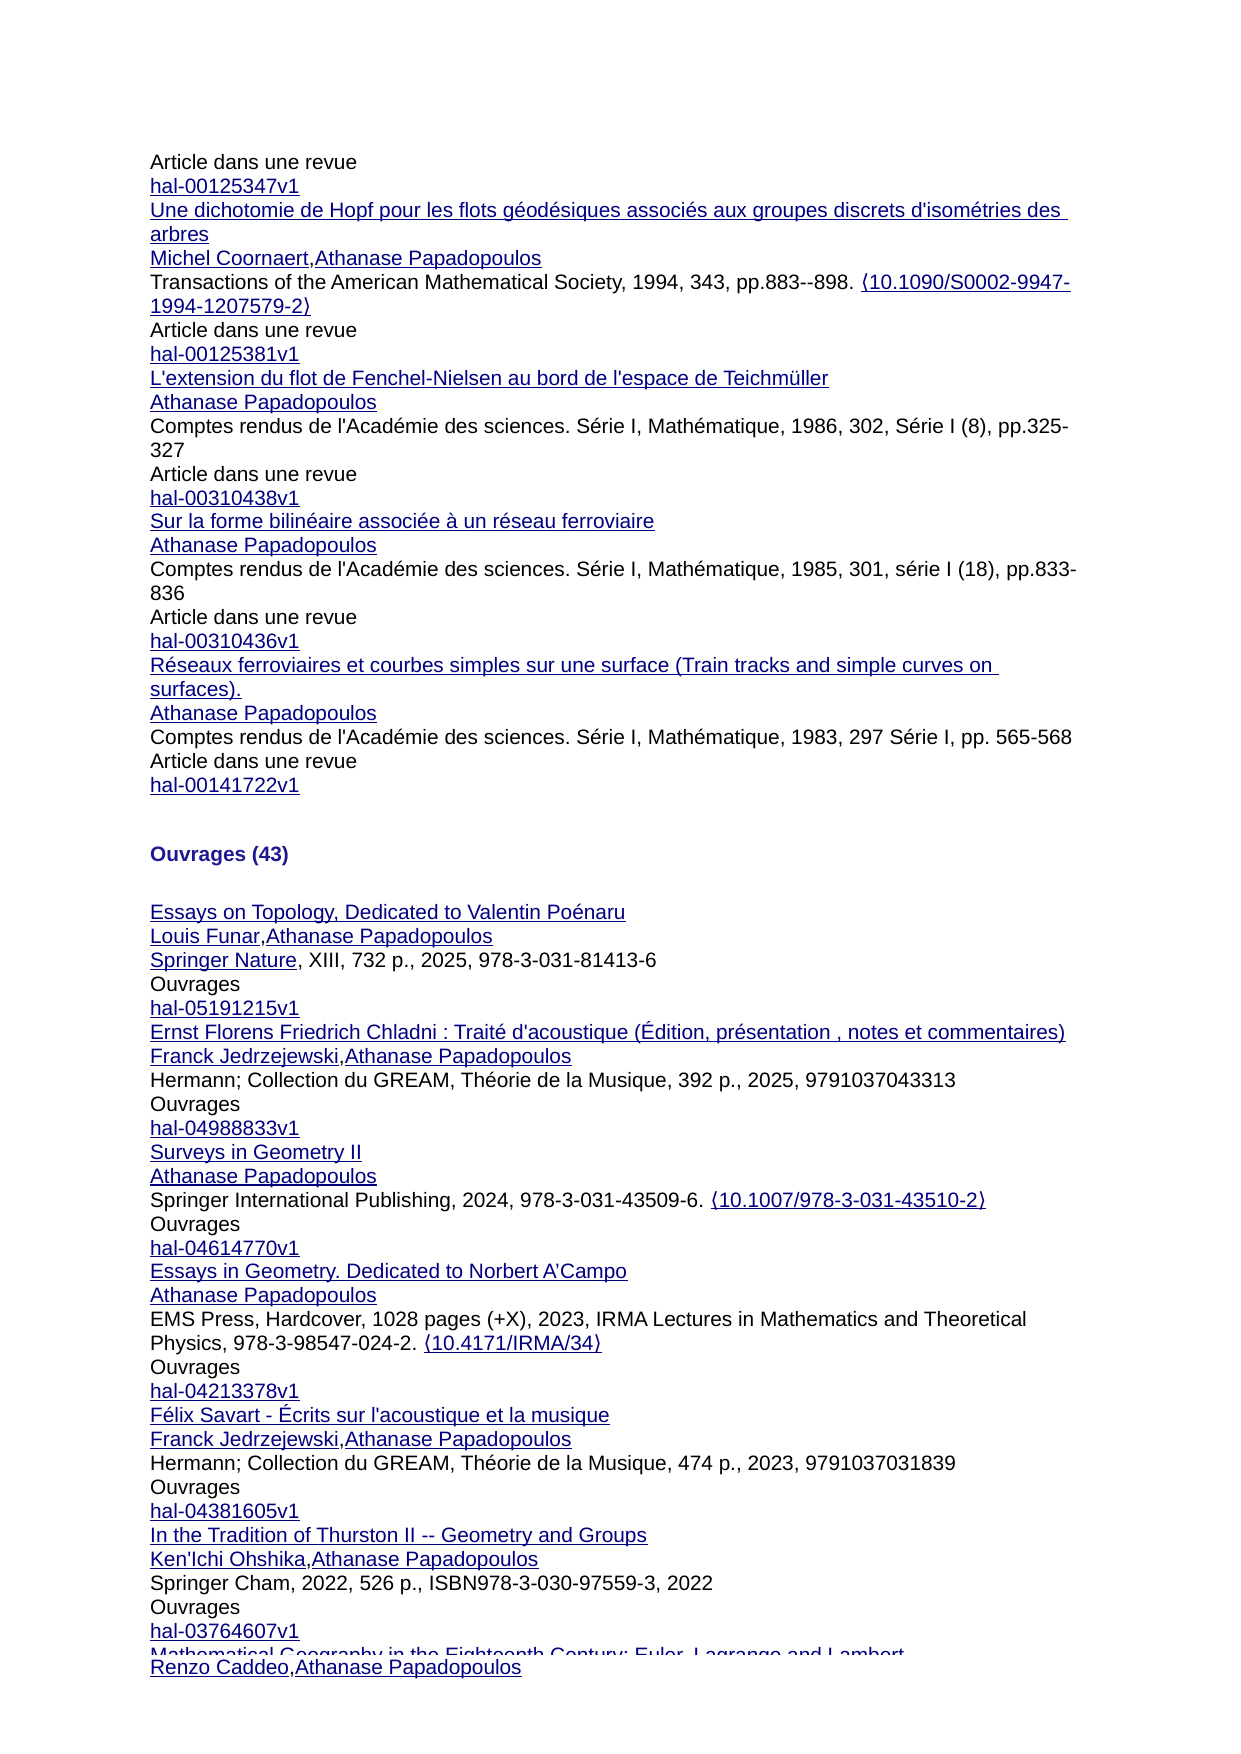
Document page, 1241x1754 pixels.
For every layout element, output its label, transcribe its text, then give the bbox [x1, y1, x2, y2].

table_cell L'extension du flot de Fenchel-Nielsen au bord de l'espace de Teichmüller Athanase Papadopoulos Comptes rendus de l'Académie des sciences. Série I, Mathématique, 1986, 302, Série I (8), pp.325-327 Article dans une revue hal-00310438v1 [150, 366, 1090, 509]
table_cell Mathematical Geography in the Eighteenth Century: Euler, Lagrange and Lambert Renzo Caddeo,Athanase Papadopoulos [150, 1643, 1090, 1679]
table_header Essays on Topology, Dedicated to Valentin Poénaru Louis Funar,Athanase Papadopoulos Springer Nature, XIII, 732 p., 2025, 978-3-031-81413-6 Ouvrages hal-05191215v1 [150, 900, 1090, 1020]
table_cell Une dichotomie de Hopf pour les flots géodésiques associés aux groupes discrets d'isométries des arbres Michel Coornaert,Athanase Papadopoulos Transactions of the American Mathematical Society, 1994, 343, pp.883--898. ⟨10.1090/S0002-9947-1994-1207579-2⟩ Article dans une revue hal-00125381v1 [150, 198, 1090, 366]
table_cell Félix Savart - Écrits sur l'acoustique et la musique Franck Jedrzejewski,Athanase Papadopoulos Hermann; Collection du GREAM, Théorie de la Musique, 474 p., 2023, 9791037031839 Ouvrages hal-04381605v1 [150, 1403, 1090, 1523]
table_cell Surveys in Geometry II Athanase Papadopoulos Springer International Publishing, 2024, 978-3-031-43509-6. ⟨10.1007/978-3-031-43510-2⟩ Ouvrages hal-04614770v1 [150, 1140, 1090, 1259]
subtitle Ouvrages (43) [150, 842, 1090, 866]
table_cell In the Tradition of Thurston II -- Geometry and Groups Ken'Ichi Ohshika,Athanase Papadopoulos Springer Cham, 2022, 526 p., ISBN978-3-030-97559-3, 2022 Ouvrages hal-03764607v1 [150, 1523, 1090, 1643]
table_cell Réseaux ferroviaires et courbes simples sur une surface (Train tracks and simple curves on surfaces). Athanase Papadopoulos Comptes rendus de l'Académie des sciences. Série I, Mathématique, 1983, 297 Série I, pp. 565-568 Article dans une revue hal-00141722v1 [150, 653, 1090, 797]
table_cell Essays in Geometry. Dedicated to Norbert A’Campo Athanase Papadopoulos EMS Press, Hardcover, 1028 pages (+X), 2023, IRMA Lectures in Mathematics and Theoretical Physics, 978-3-98547-024-2. ⟨10.4171/IRMA/34⟩ Ouvrages hal-04213378v1 [150, 1259, 1090, 1403]
table_cell Article dans une revue hal-00125347v1 [150, 150, 1090, 198]
table_cell Ernst Florens Friedrich Chladni : Traité d'acoustique (Édition, présentation , notes et commentaires) Franck Jedrzejewski,Athanase Papadopoulos Hermann; Collection du GREAM, Théorie de la Musique, 392 p., 2025, 9791037043313 Ouvrages hal-04988833v1 [150, 1020, 1090, 1139]
table_cell Sur la forme bilinéaire associée à un réseau ferroviaire Athanase Papadopoulos Comptes rendus de l'Académie des sciences. Série I, Mathématique, 1985, 301, série I (18), pp.833-836 Article dans une revue hal-00310436v1 [150, 509, 1090, 653]
